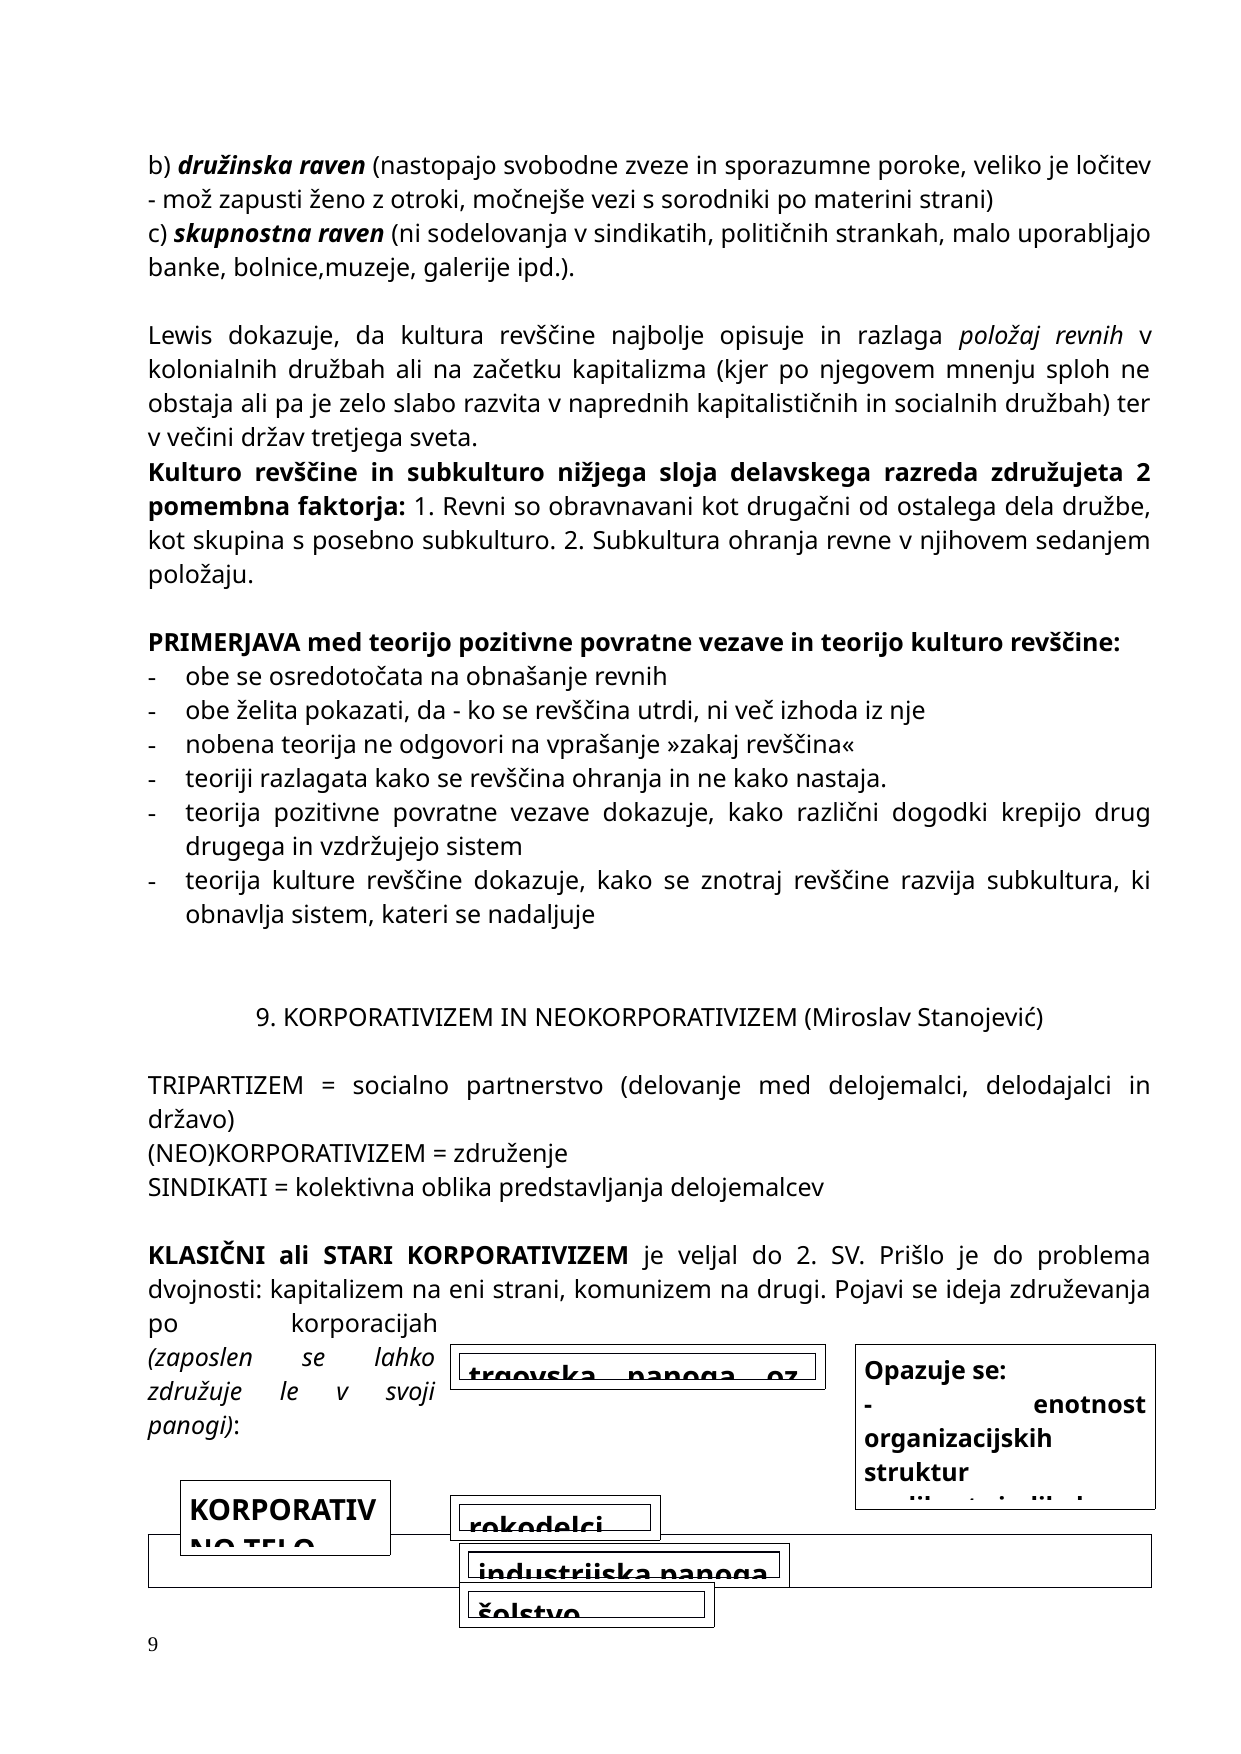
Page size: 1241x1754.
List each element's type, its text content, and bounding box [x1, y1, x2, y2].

list teorija kulture revščine dokazuje, kako se znotraj revščine razvija subkultura, ki obnavlja sistem, kateri se nadaljuje [148, 863, 1152, 931]
text šolstvo [469, 1592, 704, 1617]
list teorija pozitivne povratne vezave dokazuje, kako različni dogodki krepijo drug drugega in vzdržujejo sistem [148, 795, 1152, 863]
text b) družinska raven (nastopajo svobodne zveze in sporazumne poroke, veliko je ločitev - mož zapusti ženo z otroki, močnejše vezi s sorodniki po materini strani) [148, 148, 1152, 216]
text rokodelci [460, 1505, 650, 1530]
list obe se osredotočata na obnašanje revnih [148, 658, 1152, 693]
text c) skupnostna raven (ni sodelovanja v sindikatih, političnih strankah, malo uporabljajo banke, bolnice,muzeje, galerije ipd.). [148, 216, 1152, 284]
text industrijska panoga [469, 1553, 779, 1577]
text - enotnost organizacijskih struktur [864, 1387, 1146, 1489]
text 9. KORPORATIVIZEM IN NEOKORPORATIVIZEM (Miroslav Stanojević) [148, 999, 1152, 1033]
list obe želita pokazati, da - ko se revščina utrdi, ni več izhoda iz nje [148, 693, 1152, 727]
text Opazuje se: [864, 1353, 1146, 1387]
text KORPORATIVNO TELO [189, 1489, 381, 1546]
text Kulturo revščine in subkulturo nižjega sloja delavskega razreda združujeta 2 pomembna faktorja: 1. Revni so obravnavani kot drugačni od ostalega dela družbe, kot skupina s posebno subkulturo. 2. Subkultura ohranja revne v njihovem sedanjem položaju. [148, 454, 1152, 590]
list teoriji razlagata kako se revščina ohranja in ne kako nastaja. [148, 761, 1152, 795]
text SINDIKATI = kolektivna oblika predstavljanja delojemalcev [148, 1169, 1152, 1203]
list nobena teorija ne odgovori na vprašanje »zakaj revščina« [148, 727, 1152, 761]
text PRIMERJAVA med teorijo pozitivne povratne vezave in teorijo kulturo revščine: [148, 624, 1152, 658]
text KLASIČNI ali STARI KORPORATIVIZEM je veljal do 2. SV. Prišlo je do problema dvojnosti: kapitalizem na eni strani, komunizem na drugi. Pojavi se ideja združevanja po korporacijah (zaposlen se lahko združuje le v svoji panogi): [148, 1238, 1152, 1442]
text trgovska panoga oz. področje [460, 1354, 815, 1379]
text - velikost sindikalnega članstva [864, 1489, 1146, 1500]
text (NEO)KORPORATIVIZEM = združenje [148, 1135, 1152, 1169]
text Lewis dokazuje, da kultura revščine najbolje opisuje in razlaga položaj revnih v kolonialnih družbah ali na začetku kapitalizma (kjer po njegovem mnenju sploh ne obstaja ali pa je zelo slabo razvita v naprednih kapitalističnih in socialnih družbah) ter v večini držav tretjega sveta. [148, 318, 1152, 454]
text TRIPARTIZEM = socialno partnerstvo (delovanje med delojemalci, delodajalci in državo) [148, 1067, 1152, 1135]
